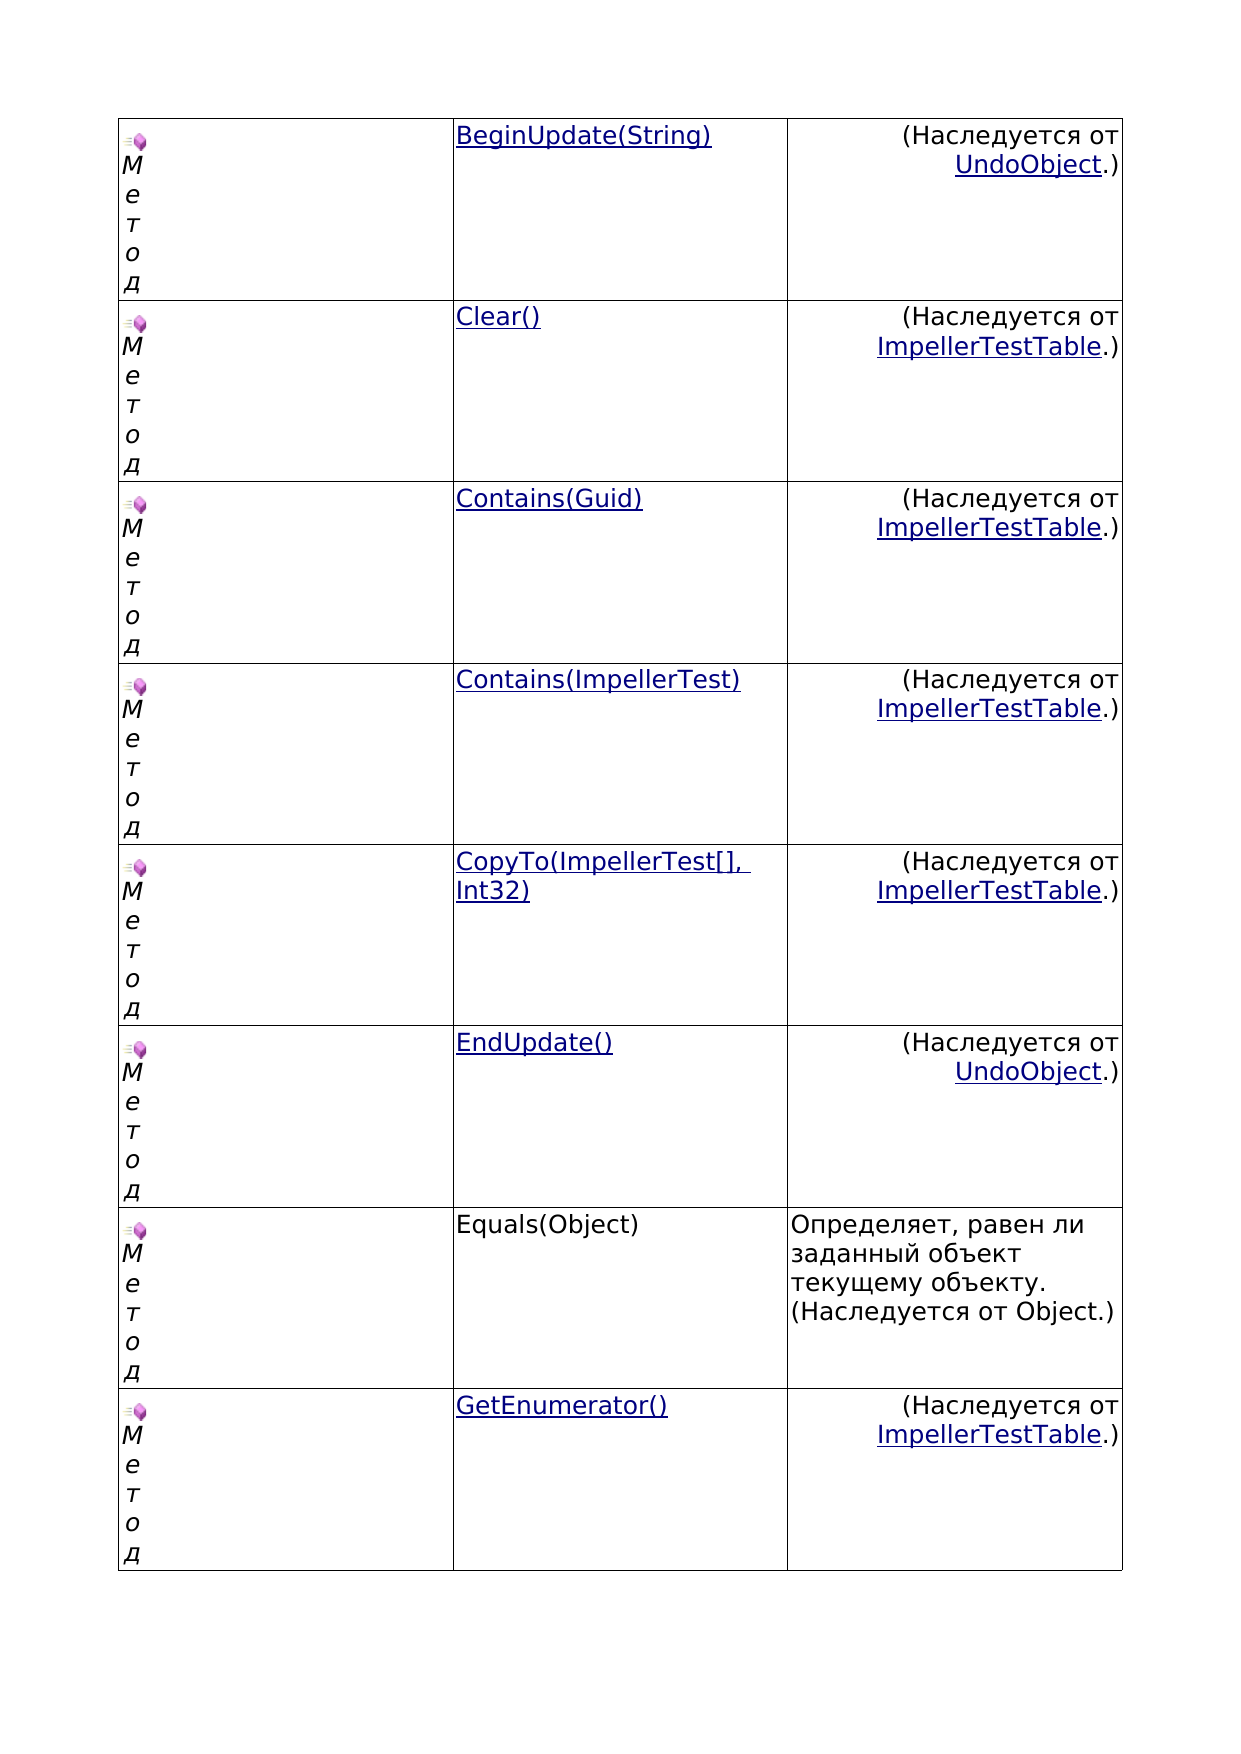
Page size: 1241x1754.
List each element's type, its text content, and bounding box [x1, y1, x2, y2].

table_cell CopyTo(ImpellerTest[], Int32) [454, 845, 787, 1025]
table_cell (Наследуется от ImpellerTestTable.) [788, 482, 1122, 662]
table_cell [119, 1208, 453, 1388]
table_cell [119, 845, 453, 1025]
table_cell [119, 482, 453, 662]
table_cell GetEnumerator() [454, 1389, 787, 1570]
table_cell [119, 1389, 453, 1570]
picture [121, 1403, 147, 1421]
table_cell [119, 1026, 453, 1207]
picture [121, 678, 147, 696]
picture [121, 496, 147, 514]
table_cell BeginUpdate(String) [454, 119, 787, 299]
table_cell (Наследуется от ImpellerTestTable.) [788, 664, 1122, 844]
picture [121, 1222, 147, 1240]
table_cell [119, 119, 453, 299]
table_cell Clear() [454, 301, 787, 481]
picture [121, 133, 147, 151]
table_cell [119, 301, 453, 481]
picture [121, 315, 147, 333]
table_cell [119, 664, 453, 844]
table_cell Определяет, равен ли заданный объект текущему объекту. (Наследуется от Object.) [788, 1208, 1122, 1388]
table_cell Equals(Object) [454, 1208, 787, 1388]
table_cell (Наследуется от UndoObject.) [788, 1026, 1122, 1207]
table_cell Contains(ImpellerTest) [454, 664, 787, 844]
picture [121, 1041, 147, 1059]
table_cell EndUpdate() [454, 1026, 787, 1207]
table_cell (Наследуется от ImpellerTestTable.) [788, 301, 1122, 481]
table_cell (Наследуется от UndoObject.) [788, 119, 1122, 299]
picture [121, 859, 147, 877]
table_cell (Наследуется от ImpellerTestTable.) [788, 845, 1122, 1025]
table_cell Contains(Guid) [454, 482, 787, 662]
table_cell (Наследуется от ImpellerTestTable.) [788, 1389, 1122, 1570]
